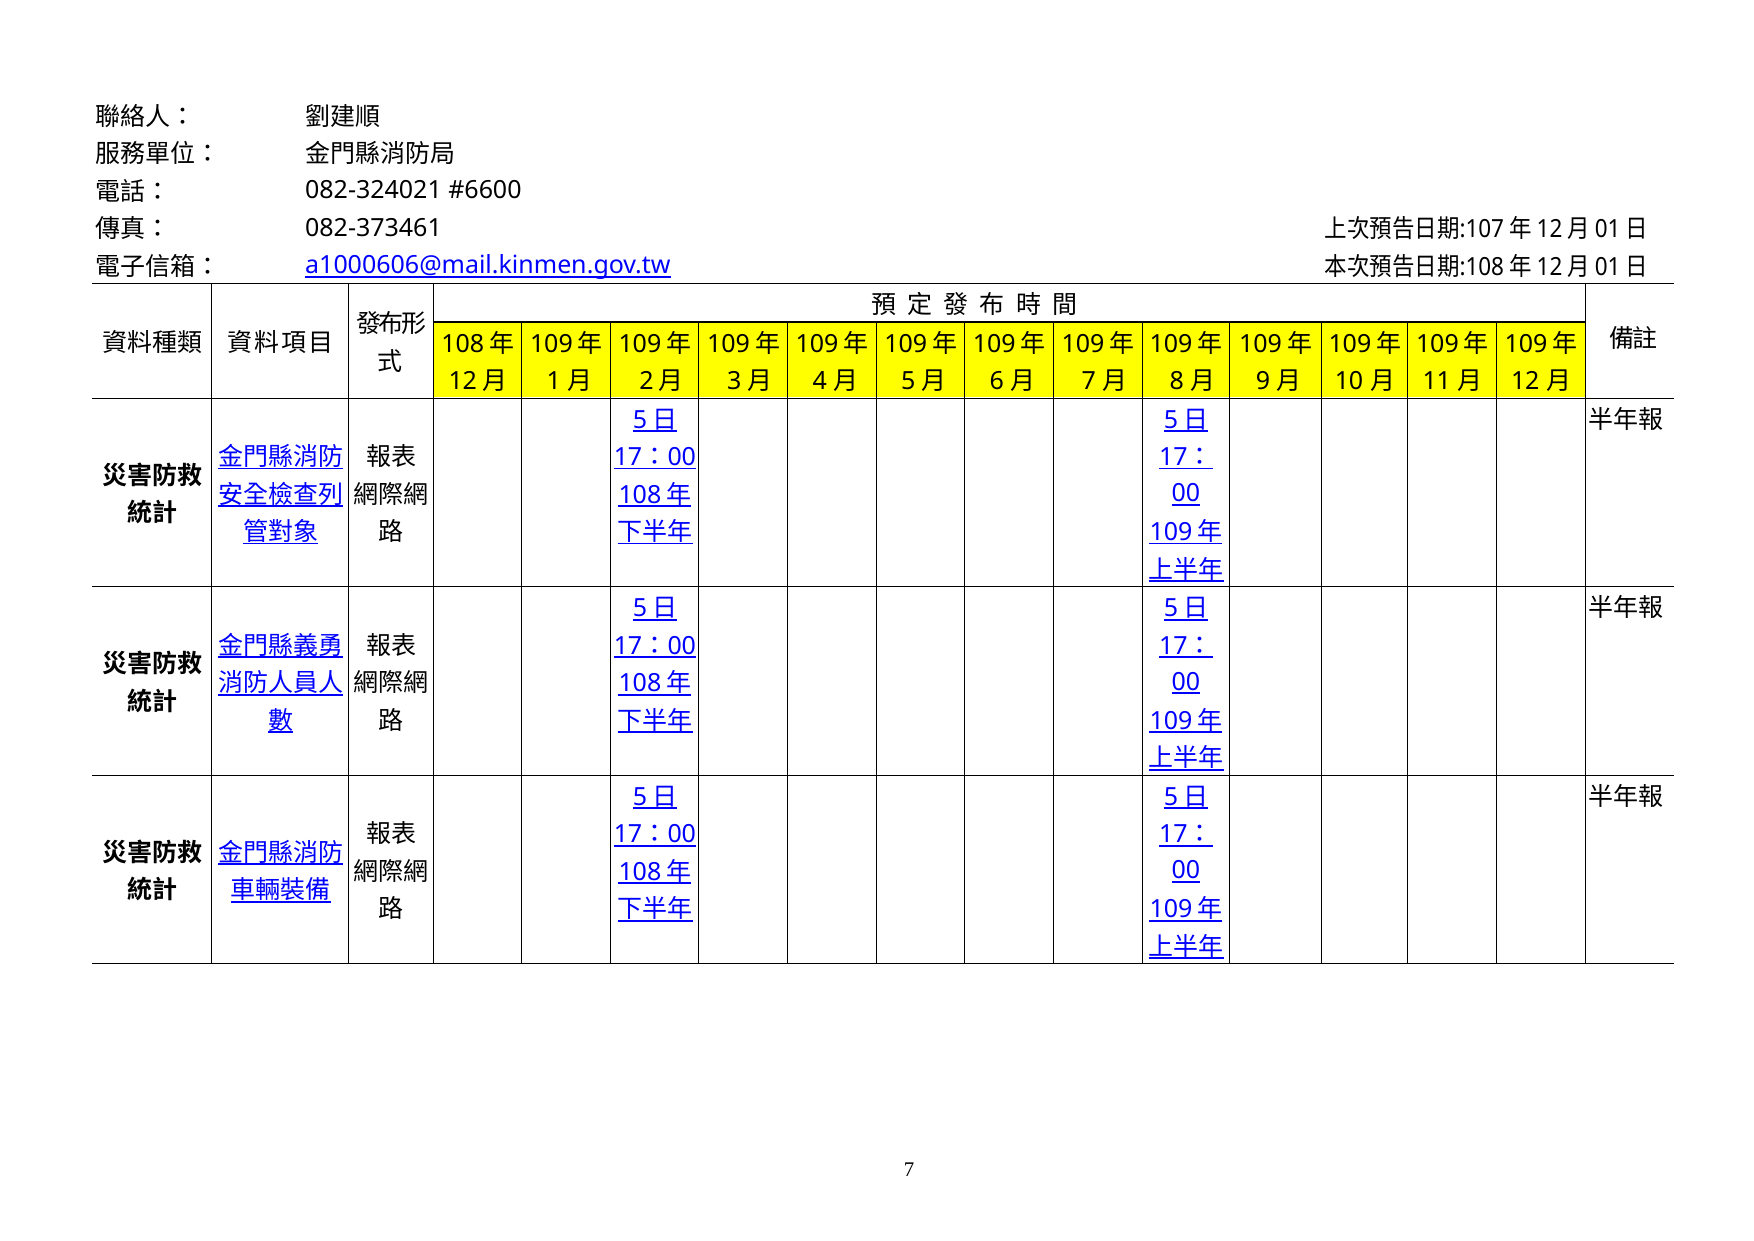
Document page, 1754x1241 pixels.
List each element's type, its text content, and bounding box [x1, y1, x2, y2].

table_cell 109年 9 月 [1230, 323, 1321, 397]
table_cell [1497, 399, 1585, 586]
table_cell 109年 8 月 [1143, 323, 1229, 397]
table_cell 報表 網際網路 [349, 776, 433, 963]
table_cell [1408, 776, 1496, 963]
table_cell [861, 208, 953, 245]
table_cell [1229, 245, 1321, 283]
table_cell [965, 399, 1053, 586]
table_cell 資料項目 [212, 284, 348, 397]
table_cell [1229, 208, 1321, 245]
table_cell 資料種類 [92, 284, 211, 397]
table_cell [788, 776, 876, 963]
table_cell [788, 587, 876, 774]
table_cell [522, 776, 610, 963]
table_cell [1322, 776, 1407, 963]
table_cell 082-324021 #6600 [302, 170, 861, 208]
table_cell 災害防救統計 [92, 587, 211, 774]
table_cell [434, 587, 521, 774]
table_cell [434, 399, 521, 586]
table_cell [434, 776, 521, 963]
table_header [1414, 95, 1674, 133]
table_cell [1137, 245, 1229, 283]
table_cell [1408, 399, 1496, 586]
table_cell 備註 [1586, 284, 1674, 397]
table_cell 發布形式 [349, 284, 433, 397]
table_cell 災害防救統計 [92, 776, 211, 963]
table_header [212, 95, 302, 133]
table_cell 109年 6 月 [965, 323, 1053, 397]
table_cell [1497, 587, 1585, 774]
table_cell [212, 170, 302, 208]
table_cell [1414, 170, 1674, 208]
table_cell 傳真： [92, 208, 212, 245]
table_cell [1045, 208, 1137, 245]
table_cell 金門縣消防車輛裝備 [212, 776, 348, 963]
table_header 劉建順 [302, 95, 1413, 133]
table_cell 本次預告日期:108年12月01日 [1321, 245, 1674, 283]
table_cell 金門縣消防局 [302, 133, 1413, 170]
table_cell [212, 208, 302, 245]
table_cell [1497, 776, 1585, 963]
table_cell [965, 776, 1053, 963]
table_cell [861, 170, 1413, 208]
table_cell [953, 245, 1045, 283]
table_cell 082-373461 [302, 208, 861, 245]
table_cell 109年 5 月 [877, 323, 964, 397]
table_cell 5日 17：00 108年下半年 [611, 587, 698, 774]
table_cell 108年 12月 [434, 323, 521, 397]
table_cell 半年報 [1586, 776, 1674, 963]
table_cell 109年 10 月 [1322, 323, 1407, 397]
table_cell [1054, 587, 1142, 774]
table_cell [1408, 587, 1496, 774]
table_cell 109年 4 月 [788, 323, 876, 397]
table_cell 災害防救統計 [92, 399, 211, 586]
table_cell 109年 12 月 [1497, 323, 1585, 397]
table_cell [1054, 399, 1142, 586]
table_cell [861, 245, 953, 283]
table_cell [877, 399, 964, 586]
table_cell 109年 3 月 [699, 323, 787, 397]
table_cell 109年 7 月 [1054, 323, 1142, 397]
table_cell 109年 2月 [611, 323, 698, 397]
table_cell [1414, 133, 1674, 170]
table_cell [1322, 587, 1407, 774]
table_cell 5日 17：00 109年上半年 [1143, 587, 1229, 774]
table_cell 5日 17：00 109年上半年 [1143, 776, 1229, 963]
table_cell 5日 17：00 108年下半年 [611, 776, 698, 963]
table_cell 報表 網際網路 [349, 399, 433, 586]
table_cell [522, 587, 610, 774]
table_cell [1054, 776, 1142, 963]
table_cell 上次預告日期:107年12月01日 [1321, 208, 1674, 245]
table_cell [699, 587, 787, 774]
table_cell 半年報 [1586, 399, 1674, 586]
table_cell [1230, 587, 1321, 774]
table_cell [877, 776, 964, 963]
table_cell 預 定 發 布 時 間 [434, 284, 1585, 321]
table_cell 金門縣消防安全檢查列管對象 [212, 399, 348, 586]
table_cell [699, 776, 787, 963]
table_cell [522, 399, 610, 586]
table_cell [1322, 399, 1407, 586]
table_cell 5日 17：00 108年下半年 [611, 399, 698, 586]
table_cell [877, 587, 964, 774]
table_cell [1230, 399, 1321, 586]
table_cell 109年 11 月 [1408, 323, 1496, 397]
table_cell a1000606@mail.kinmen.gov.tw [302, 245, 861, 283]
table_cell 報表 網際網路 [349, 587, 433, 774]
table_cell [788, 399, 876, 586]
table_cell [699, 399, 787, 586]
table_cell 金門縣義勇消防人員人數 [212, 587, 348, 774]
table_cell [965, 587, 1053, 774]
table_cell 109年 1 月 [522, 323, 610, 397]
table_cell [1045, 245, 1137, 283]
table_cell [1230, 776, 1321, 963]
table_cell 半年報 [1586, 587, 1674, 774]
table_cell [953, 208, 1045, 245]
table_cell 服務單位： [92, 133, 302, 170]
table_cell [1137, 208, 1229, 245]
table_cell 電話： [92, 170, 212, 208]
table_header 聯絡人： [92, 95, 212, 133]
table_cell 5日 17：00 109年上半年 [1143, 399, 1229, 586]
table_cell 電子信箱： [92, 245, 302, 283]
